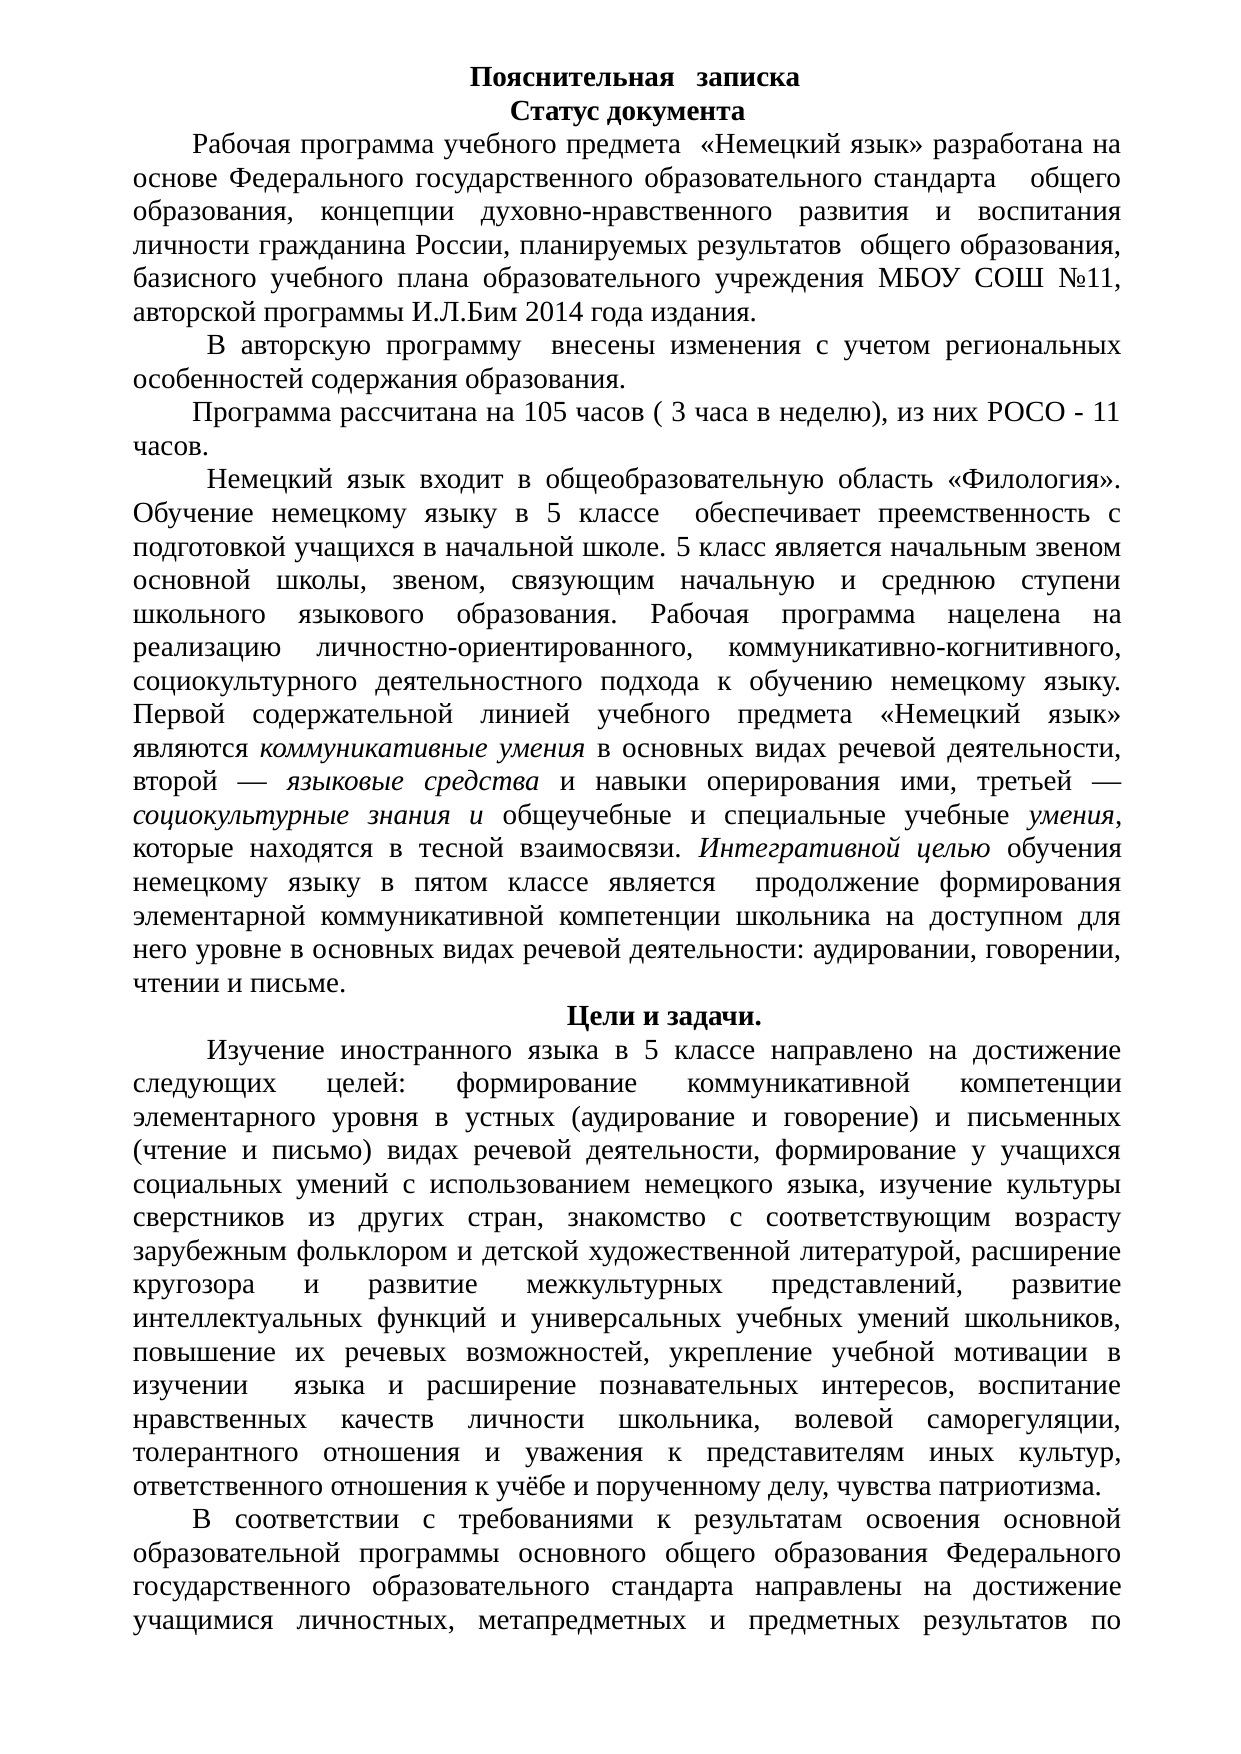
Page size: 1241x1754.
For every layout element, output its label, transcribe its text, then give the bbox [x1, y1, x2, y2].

text В соответствии с требованиями к результатам освоения основной образовательной программы основного общего образования Федерального государственного образовательного стандарта направлены на достижение учащимися личностных, метапредметных и предметных результатов по [133, 1501, 1122, 1636]
text Статус документа [133, 93, 1122, 126]
text Программа рассчитана на 105 часов ( 3 часа в неделю), из них РОСО - 11 часов. [133, 394, 1122, 462]
text Немецкий язык входит в общеобразовательную область «Филология». Обучение немецкому языку в 5 классе обеспечивает преемственность с подготовкой учащихся в начальной школе. 5 класс является начальным звеном основной школы, звеном, связующим начальную и среднюю ступени школьного языкового образования. Рабочая программа нацелена на реализацию личностно-ориентированного, коммуникативно-когнитивного, социокультурного деятельностного подхода к обучению немецкому языку. Первой содержательной линией учебного предмета «Немецкий язык» являются коммуникативные умения в основных видах речевой деятельности, второй — языковые средства и навыки оперирования ими, третьей — социокультурные знания и общеучебные и специальные учебные умения, которые находятся в тесной взаимосвязи. Интегративной целью обучения немецкому языку в пятом классе является продолжение формирования элементарной коммуникативной компетенции школьника на доступном для него уровне в основных видах речевой деятельности: аудировании, говорении, чтении и письме. [133, 462, 1122, 998]
text Пояснительная записка [147, 59, 1122, 93]
text Цели и задачи. [133, 998, 1122, 1032]
text Рабочая программа учебного предмета «Немецкий язык» разработана на основе Федерального государственного образовательного стандарта общего образования, концепции духовно-нравственного развития и воспитания личности гражданина России, планируемых результатов общего образования, базисного учебного плана образовательного учреждения МБОУ СОШ №11, авторской программы И.Л.Бим 2014 года издания. [133, 126, 1122, 327]
text В авторскую программу внесены изменения с учетом региональных особенностей содержания образования. [133, 327, 1122, 394]
text Изучение иностранного языка в 5 классе направлено на достижение следующих целей: формирование коммуникативной компетенции элементарного уровня в устных (аудирование и говорение) и письменных (чтение и письмо) видах речевой деятельности, формирование у учащихся социальных умений с использованием немецкого языка, изучение культуры сверстников из других стран, знакомство с соответствующим возрасту зарубежным фольклором и детской художественной литературой, расширение кругозора и развитие межкультурных представлений, развитие интеллектуальных функций и универсальных учебных умений школьников, повышение их речевых возможностей, укрепление учебной мотивации в изучении языка и расширение познавательных интересов, воспитание нравственных качеств личности школьника, волевой саморегуляции, толерантного отношения и уважения к представителям иных культур, ответственного отношения к учёбе и порученному делу, чувства патриотизма. [133, 1032, 1122, 1501]
